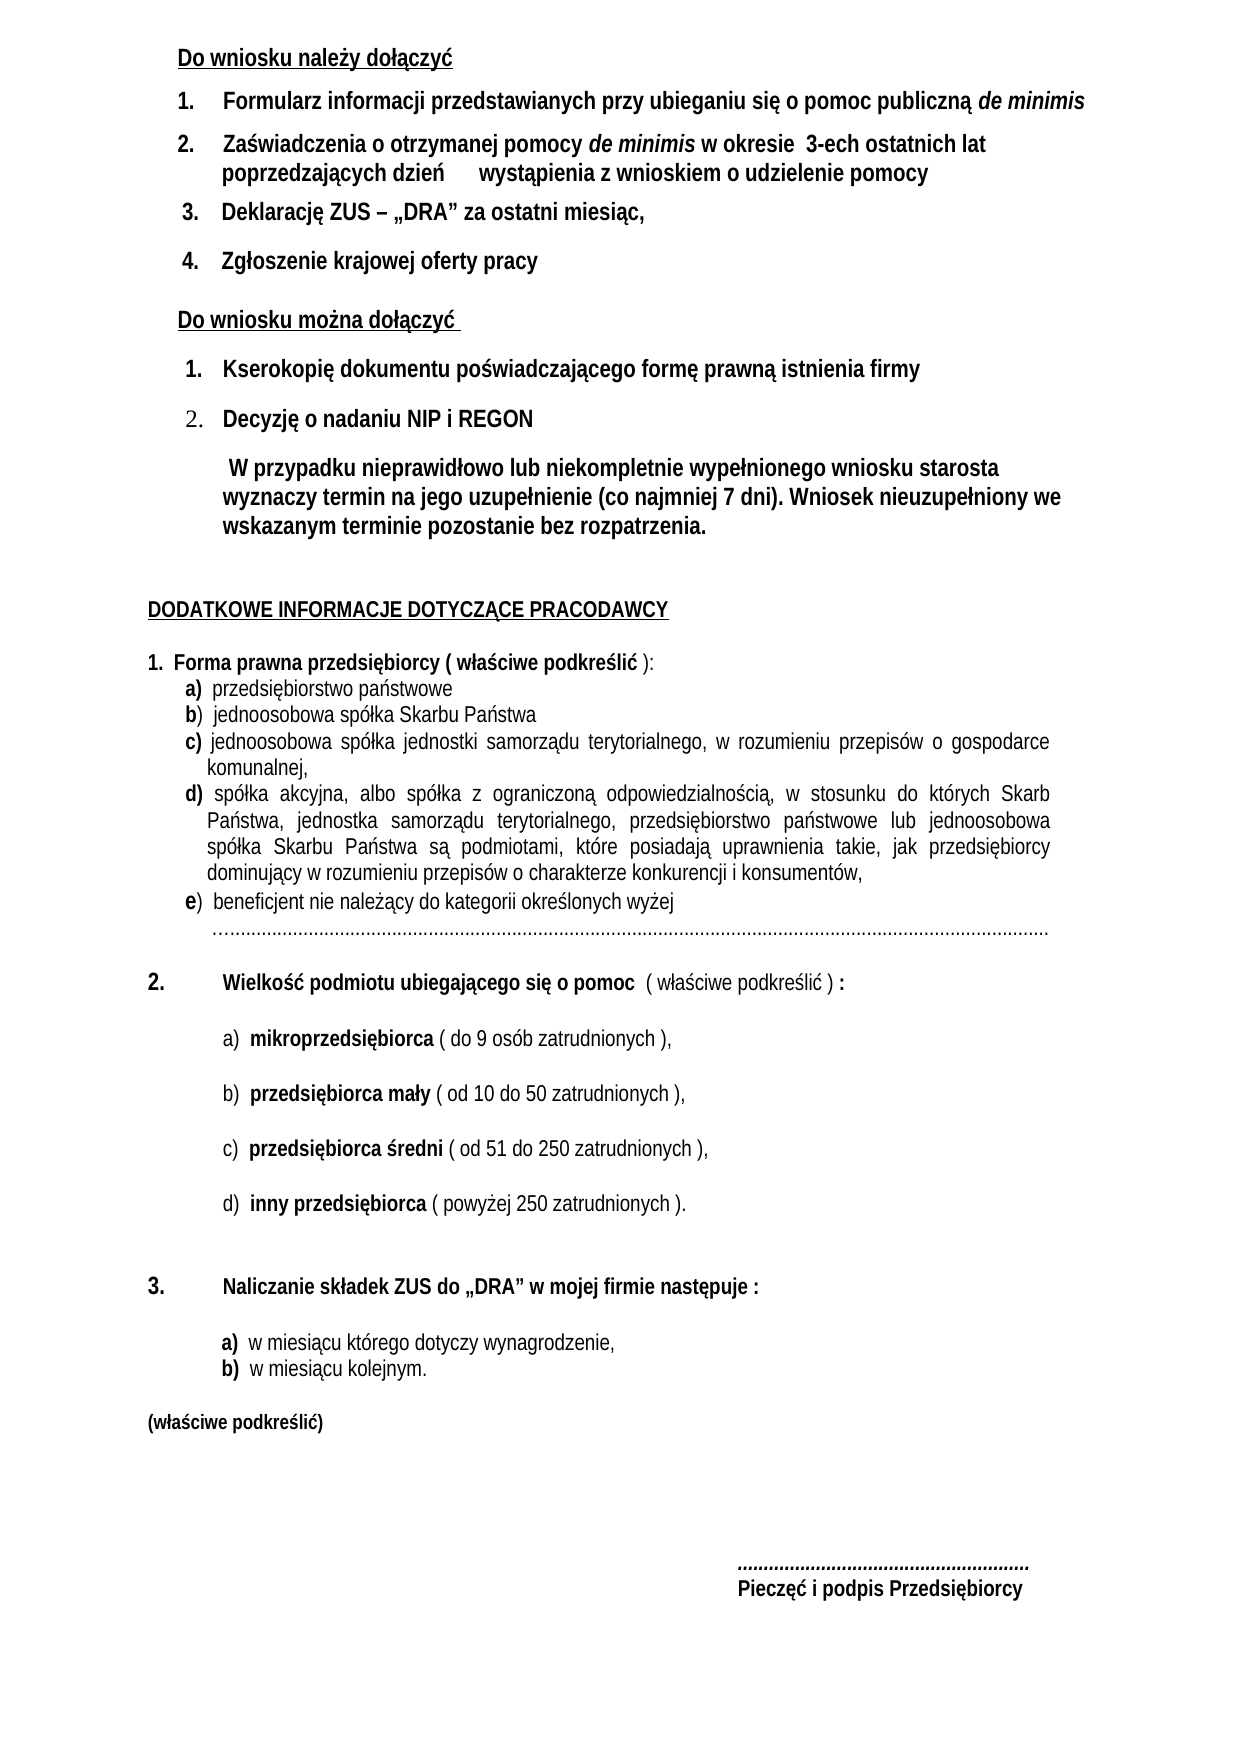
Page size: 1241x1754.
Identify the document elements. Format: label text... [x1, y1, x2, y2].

text DODATKOWE INFORMACJE DOTYCZĄCE PRACODAWCY [148, 596, 1051, 622]
text 4. Zgłoszenie krajowej oferty pracy [148, 246, 1092, 275]
text …............................................................................................................................................................. [185, 914, 1051, 941]
text a) w miesiącu którego dotyczy wynagrodzenie, [221, 1329, 1051, 1355]
list Naliczanie składek ZUS do „DRA” w mojej firmie następuje : [148, 1271, 1051, 1300]
text Do wniosku należy dołączyć 1. Formularz informacji przedstawianych przy ubieganiu się o pomoc publiczną de minimis [177, 43, 1092, 115]
text d) inny przedsiębiorca ( powyżej 250 zatrudnionych ). [223, 1190, 1051, 1216]
text e) beneficjent nie należący do kategorii określonych wyżej [185, 886, 1051, 914]
text (właściwe podkreślić) [148, 1410, 1051, 1434]
text 1. Forma prawna przedsiębiorcy ( właściwe podkreślić ): [148, 648, 1051, 675]
text 2. Zaświadczenia o otrzymanej pomocy de minimis w okresie 3-ech ostatnich lat poprzedzających dzień wystąpienia z wnioskiem o udzielenie pomocy [177, 129, 1092, 186]
list Decyzję o nadaniu NIP i REGON [185, 404, 1092, 433]
text a) mikroprzedsiębiorca ( do 9 osób zatrudnionych ), [223, 1024, 1051, 1051]
text c) przedsiębiorca średni ( od 51 do 250 zatrudnionych ), [223, 1135, 1051, 1161]
list Kserokopię dokumentu poświadczającego formę prawną istnienia firmy [185, 354, 1092, 383]
text d) spółka akcyjna, albo spółka z ograniczoną odpowiedzialnością, w stosunku do których Skarb Państwa, jednostka samorządu terytorialnego, przedsiębiorstwo państwowe lub jednoosobowa spółka Skarbu Państwa są podmiotami, które posiadają uprawnienia takie, jak przedsiębiorcy dominujący w rozumieniu przepisów o charakterze konkurencji i konsumentów, [185, 780, 1051, 886]
text b) w miesiącu kolejnym. [185, 1355, 1051, 1381]
text 3. Deklarację ZUS – „DRA” za ostatni miesiąc, [148, 197, 1092, 225]
list Wielkość podmiotu ubiegającego się o pomoc ( właściwe podkreślić ) : [148, 967, 1051, 996]
text ........................................................ Pieczęć i podpis Przedsiębiorcy [738, 1549, 1045, 1602]
text b) przedsiębiorca mały ( od 10 do 50 zatrudnionych ), [223, 1079, 1051, 1106]
text a) przedsiębiorstwo państwowe [148, 675, 1051, 701]
text c) jednoosobowa spółka jednostki samorządu terytorialnego, w rozumieniu przepisów o gospodarce komunalnej, [185, 728, 1051, 780]
text Do wniosku można dołączyć [148, 296, 1092, 333]
text b) jednoosobowa spółka Skarbu Państwa [185, 701, 1051, 728]
list W przypadku nieprawidłowo lub niekompletnie wypełnionego wniosku starosta wyznaczy termin na jego uzupełnienie (co najmniej 7 dni). Wniosek nieuzupełniony we wskazanym terminie pozostanie bez rozpatrzenia. [185, 453, 1092, 539]
